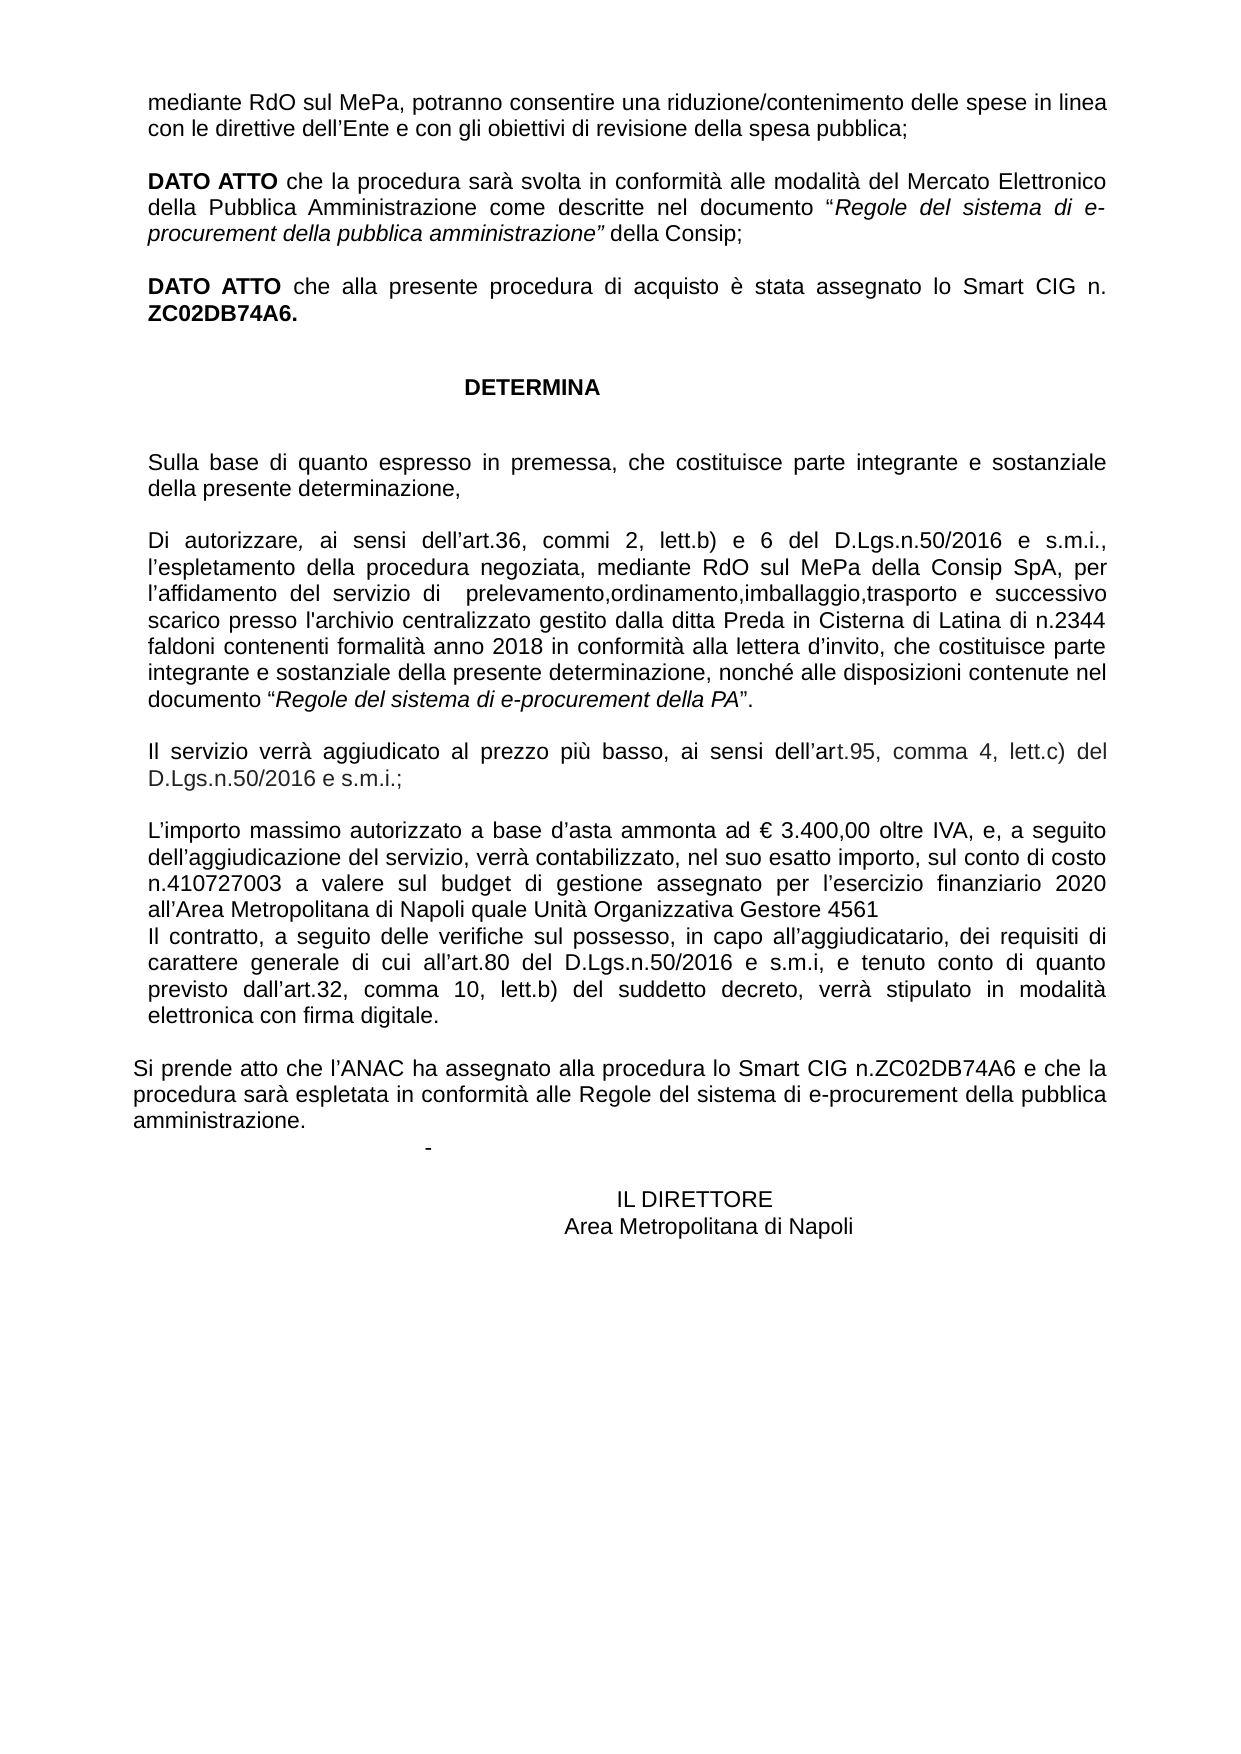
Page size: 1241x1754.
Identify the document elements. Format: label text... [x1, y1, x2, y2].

text L’importo massimo autorizzato a base d’asta ammonta ad € 3.400,00 oltre IVA, e, a seguito dell’aggiudicazione del servizio, verrà contabilizzato, nel suo esatto importo, sul conto di costo n.410727003 a valere sul budget di gestione assegnato per l’esercizio finanziario 2020 all’Area Metropolitana di Napoli quale Unità Organizzativa Gestore 4561 [148, 817, 1107, 923]
text mediante RdO sul MePa, potranno consentire una riduzione/contenimento delle spese in linea con le direttive dell’Ente e con gli obiettivi di revisione della spesa pubblica; [148, 89, 1107, 141]
text IL DIRETTORE [133, 1186, 1107, 1213]
text DETERMINA [133, 374, 1107, 400]
text Area Metropolitana di Napoli [133, 1213, 1107, 1239]
text Il contratto, a seguito delle verifiche sul possesso, in capo all’aggiudicatario, dei requisiti di carattere generale di cui all’art.80 del D.Lgs.n.50/2016 e s.m.i, e tenuto conto di quanto previsto dall’art.32, comma 10, lett.b) del suddetto decreto, verrà stipulato in modalità elettronica con firma digitale. [148, 923, 1107, 1028]
text Il servizio verrà aggiudicato al prezzo più basso, ai sensi dell’art.95, comma 4, lett.c) del D.Lgs.n.50/2016 e s.m.i.; [148, 738, 1107, 791]
text Di autorizzare, ai sensi dell’art.36, commi 2, lett.b) e 6 del D.Lgs.n.50/2016 e s.m.i., l’espletamento della procedura negoziata, mediante RdO sul MePa della Consip SpA, per l’affidamento del servizio di prelevamento,ordinamento,imballaggio,trasporto e successivo scarico presso l'archivio centralizzato gestito dalla ditta Preda in Cisterna di Latina di n.2344 faldoni contenenti formalità anno 2018 in conformità alla lettera d’invito, che costituisce parte integrante e sostanziale della presente determinazione, nonché alle disposizioni contenute nel documento “Regole del sistema di e-procurement della PA”. [148, 527, 1107, 712]
text DATO ATTO che alla presente procedura di acquisto è stata assegnato lo Smart CIG n. ZC02DB74A6. [148, 273, 1108, 326]
text Si prende atto che l’ANAC ha assegnato alla procedura lo Smart CIG n.ZC02DB74A6 e che la procedura sarà espletata in conformità alle Regole del sistema di e-procurement della pubblica amministrazione. [133, 1054, 1107, 1134]
text DATO ATTO che la procedura sarà svolta in conformità alle modalità del Mercato Elettronico della Pubblica Amministrazione come descritte nel documento “Regole del sistema di e-procurement della pubblica amministrazione” della Consip; [148, 168, 1107, 247]
text Sulla base di quanto espresso in premessa, che costituisce parte integrante e sostanziale della presente determinazione, [148, 448, 1107, 501]
